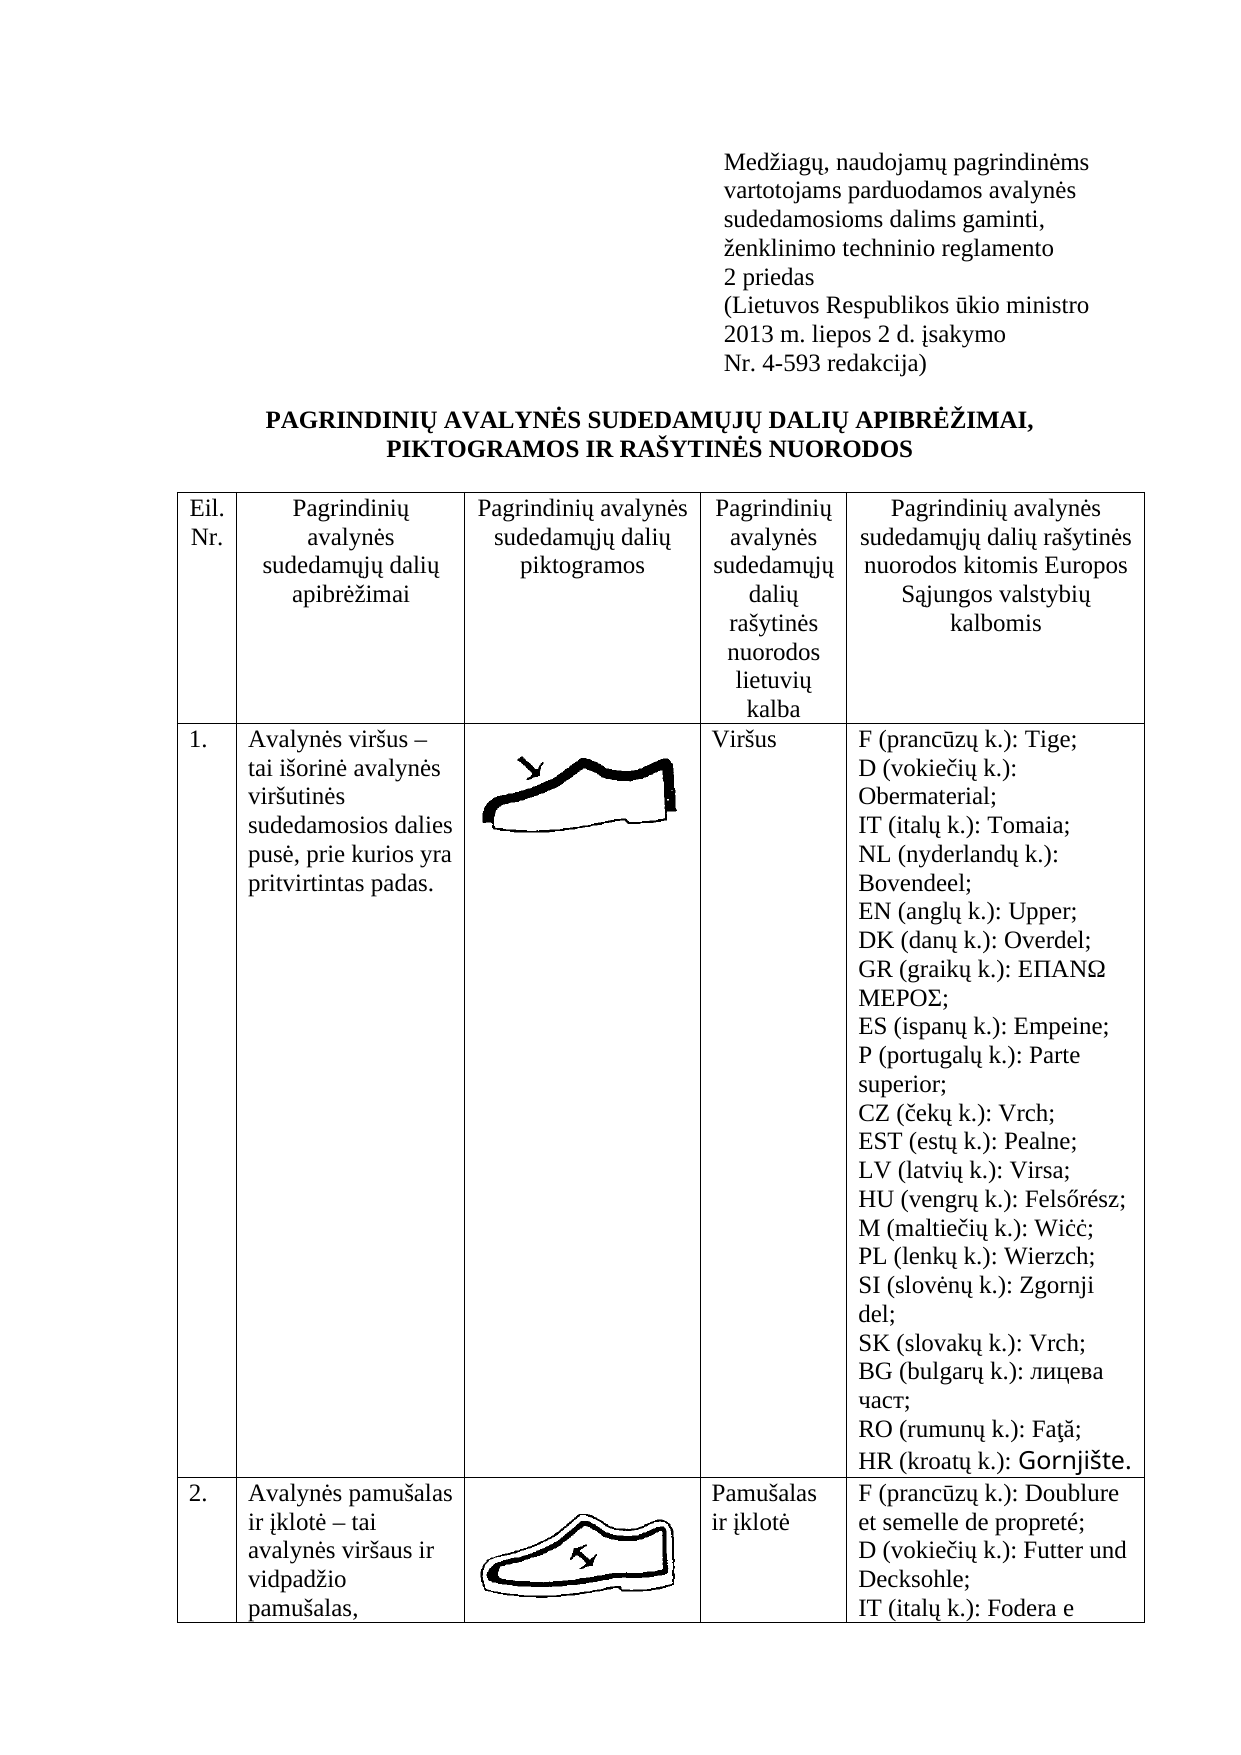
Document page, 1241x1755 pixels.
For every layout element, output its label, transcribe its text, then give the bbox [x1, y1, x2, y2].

table_cell Avalynės viršus – tai išorinė avalynės viršutinės sudedamosios dalies pusė, prie kurios yra pritvirtintas padas. [237, 724, 464, 1477]
table_cell 2. [178, 1478, 236, 1622]
text (Lietuvos Respublikos ūkio ministro [723, 291, 1122, 319]
table_cell F (prancūzų k.): Tige; D (vokiečių k.): Obermaterial; IT (italų k.): Tomaia; NL (nyderlandų k.): Bovendeel; EN (anglų k.): Upper; DK (danų k.): Overdel; GR (graikų k.): EΠANΩ MEPOΣ; ES (ispanų k.): Empeine; P (portugalų k.): Parte superior; CZ (čekų k.): Vrch; EST (estų k.): Pealne; LV (latvių k.): Virsa; HU (vengrų k.): Felsőrész; M (maltiečių k.): Wiċċ; PL (lenkų k.): Wierzch; SI (slovėnų k.): Zgornji del; SK (slovakų k.): Vrch; BG (bulgarų k.): лицeвa чacт; RO (rumunų k.): Faţă; HR (kroatų k.): Gornjište. [847, 724, 1144, 1477]
table_header Eil. Nr. [178, 493, 236, 723]
table_cell Pamušalas ir įklotė [701, 1478, 846, 1622]
text vartotojams parduodamos avalynės sudedamosioms dalims gaminti, ženklinimo techninio reglamento [723, 176, 1122, 262]
table_header Pagrindinių avalynės sudedamųjų dalių apibrėžimai [237, 493, 464, 723]
table_cell [465, 1478, 700, 1622]
table_header Pagrindinių avalynės sudedamųjų dalių rašytinės nuorodos lietuvių kalba [701, 493, 846, 723]
text Medžiagų, naudojamų pagrindinėms [177, 147, 1122, 176]
table_cell Avalynės pamušalas ir įklotė – tai avalynės viršaus ir vidpadžio pamušalas, [237, 1478, 464, 1622]
table_cell Viršus [701, 724, 846, 1477]
table_header Pagrindinių avalynės sudedamųjų dalių piktogramos [465, 493, 700, 723]
text 2 priedas [177, 262, 1122, 291]
table_cell F (prancūzų k.): Doublure et semelle de propreté; D (vokiečių k.): Futter und Decksohle; IT (italų k.): Fodera e [847, 1478, 1144, 1622]
table_cell 1. [178, 724, 236, 1477]
text Nr. 4-593 redakcija) [723, 348, 1122, 377]
table_header Pagrindinių avalynės sudedamųjų dalių rašytinės nuorodos kitomis Europos Sąjungos valstybių kalbomis [847, 493, 1144, 723]
text 2013 m. liepos 2 d. įsakymo [723, 319, 1122, 348]
table_cell [465, 724, 700, 1477]
text pagrindinių avalynės sudedamųjų dalių apibrėžimai, piktogramos IR rašytinės nuorodos [177, 406, 1122, 463]
